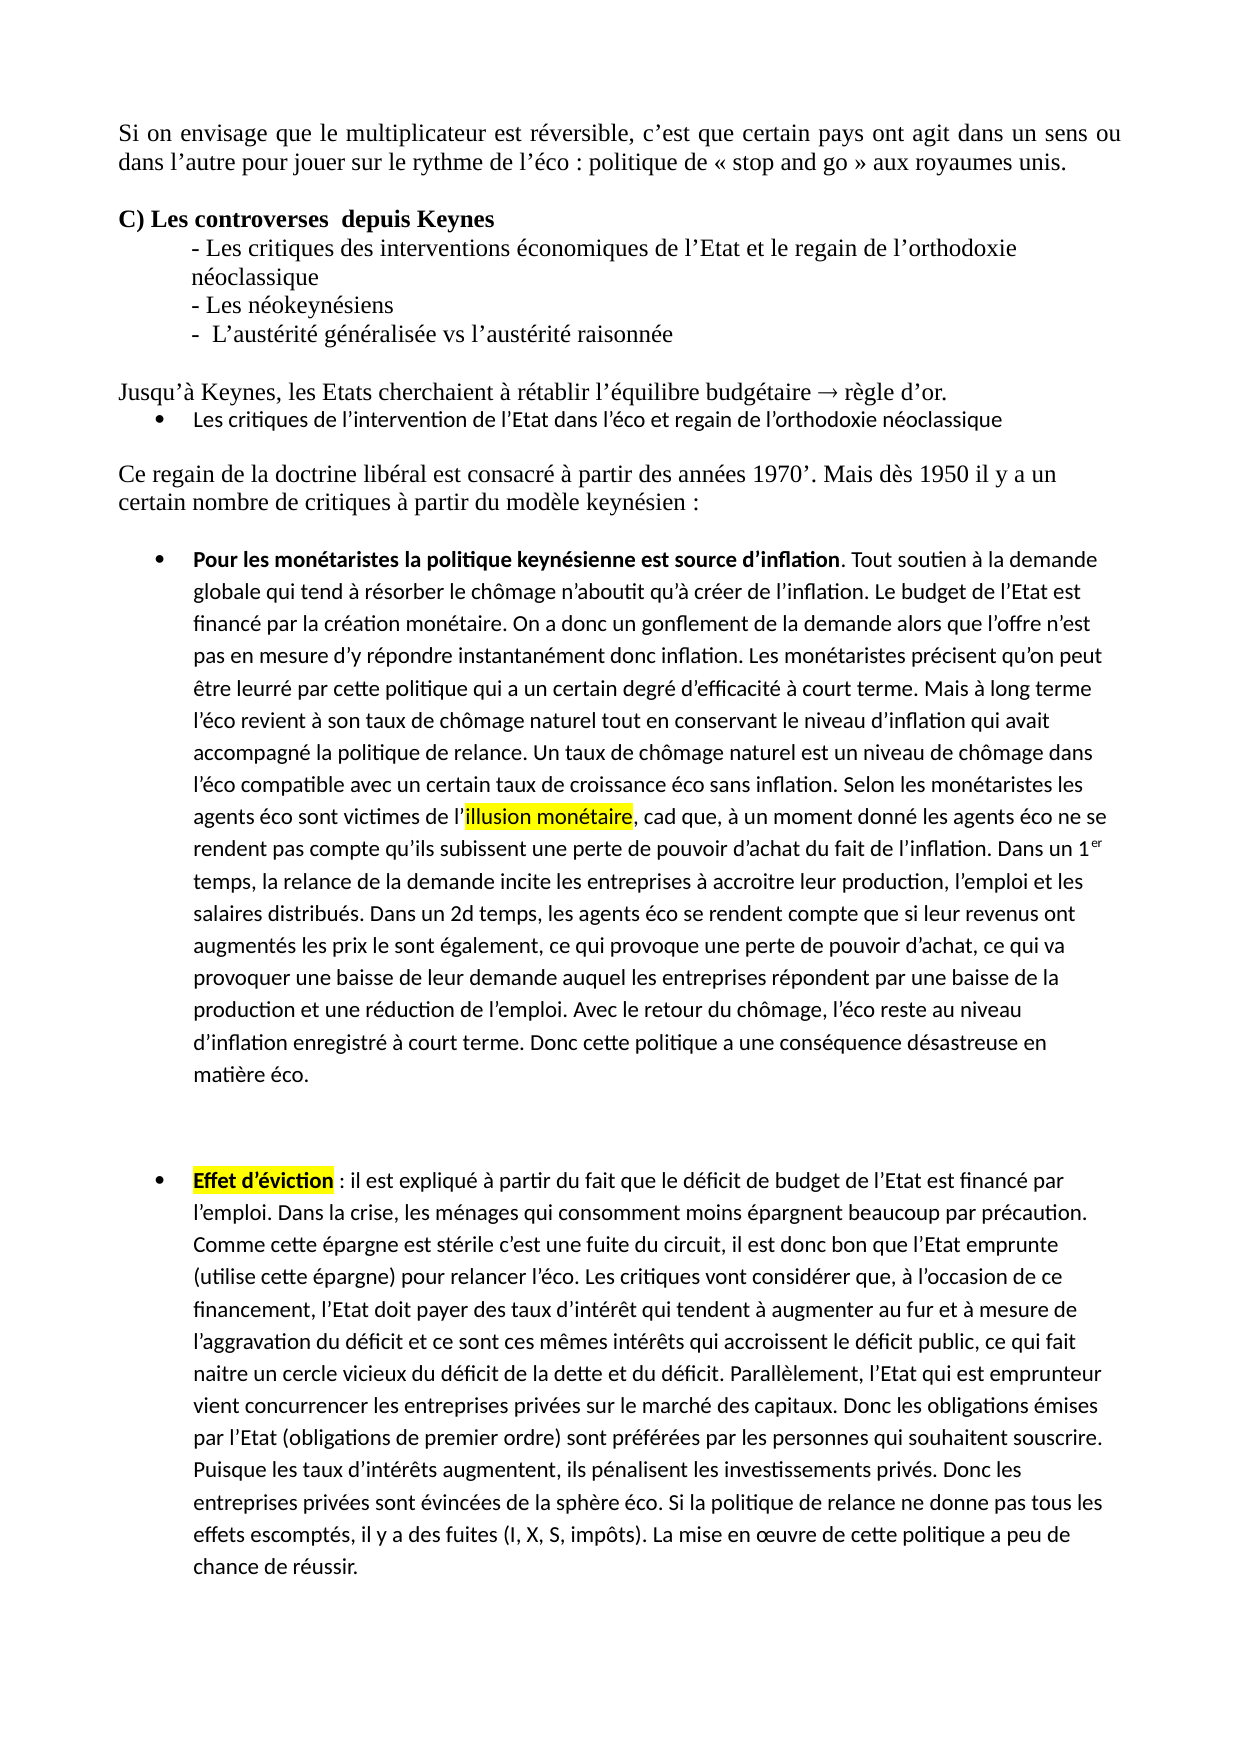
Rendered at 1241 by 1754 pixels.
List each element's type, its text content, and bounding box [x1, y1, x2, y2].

text - Les critiques des interventions économiques de l’Etat et le regain de l’orthodoxie néoclassique [191, 233, 1122, 291]
text Si on envisage que le multiplicateur est réversible, c’est que certain pays ont agit dans un sens ou dans l’autre pour jouer sur le rythme de l’éco : politique de « stop and go » aux royaumes unis. [118, 118, 1122, 176]
list Pour les monétaristes la politique keynésienne est source d’inflation. Tout soutien à la demande globale qui tend à résorber le chômage n’aboutit qu’à créer de l’inflation. Le budget de l’Etat est financé par la création monétaire. On a donc un gonflement de la demande alors que l’offre n’est pas en mesure d’y répondre instantanément donc inflation. Les monétaristes précisent qu’on peut être leurré par cette politique qui a un certain degré d’efficacité à court terme. Mais à long terme l’éco revient à son taux de chômage naturel tout en conservant le niveau d’inflation qui avait accompagné la politique de relance. Un taux de chômage naturel est un niveau de chômage dans l’éco compatible avec un certain taux de croissance éco sans inflation. Selon les monétaristes les agents éco sont victimes de l’illusion monétaire, cad que, à un moment donné les agents éco ne se rendent pas compte qu’ils subissent une perte de pouvoir d’achat du fait de l’inflation. Dans un 1er temps, la relance de la demande incite les entreprises à accroitre leur production, l’emploi et les salaires distribués. Dans un 2d temps, les agents éco se rendent compte que si leur revenus ont augmentés les prix le sont également, ce qui provoque une perte de pouvoir d’achat, ce qui va provoquer une baisse de leur demande auquel les entreprises répondent par une baisse de la production et une réduction de l’emploi. Avec le retour du chômage, l’éco reste au niveau d’inflation enregistré à court terme. Donc cette politique a une conséquence désastreuse en matière éco. [156, 545, 1122, 1088]
text C) Les controverses depuis Keynes [118, 204, 1122, 233]
text - L’austérité généralisée vs l’austérité raisonnée [191, 319, 1122, 348]
list Effet d’éviction : il est expliqué à partir du fait que le déficit de budget de l’Etat est financé par l’emploi. Dans la crise, les ménages qui consomment moins épargnent beaucoup par précaution. Comme cette épargne est stérile c’est une fuite du circuit, il est donc bon que l’Etat emprunte (utilise cette épargne) pour relancer l’éco. Les critiques vont considérer que, à l’occasion de ce financement, l’Etat doit payer des taux d’intérêt qui tendent à augmenter au fur et à mesure de l’aggravation du déficit et ce sont ces mêmes intérêts qui accroissent le déficit public, ce qui fait naitre un cercle vicieux du déficit de la dette et du déficit. Parallèlement, l’Etat qui est emprunteur vient concurrencer les entreprises privées sur le marché des capitaux. Donc les obligations émises par l’Etat (obligations de premier ordre) sont préférées par les personnes qui souhaitent souscrire. Puisque les taux d’intérêts augmentent, ils pénalisent les investissements privés. Donc les entreprises privées sont évincées de la sphère éco. Si la politique de relance ne donne pas tous les effets escomptés, il y a des fuites (I, X, S, impôts). La mise en œuvre de cette politique a peu de chance de réussir. [156, 1166, 1122, 1580]
text - Les néokeynésiens [191, 291, 1122, 319]
text Ce regain de la doctrine libéral est consacré à partir des années 1970’. Mais dès 1950 il y a un certain nombre de critiques à partir du modèle keynésien : [118, 459, 1122, 516]
list Les critiques de l’intervention de l’Etat dans l’éco et regain de l’orthodoxie néoclassique [156, 406, 1122, 434]
text Jusqu’à Keynes, les Etats cherchaient à rétablir l’équilibre budgétaire  règle d’or. [118, 377, 1122, 406]
